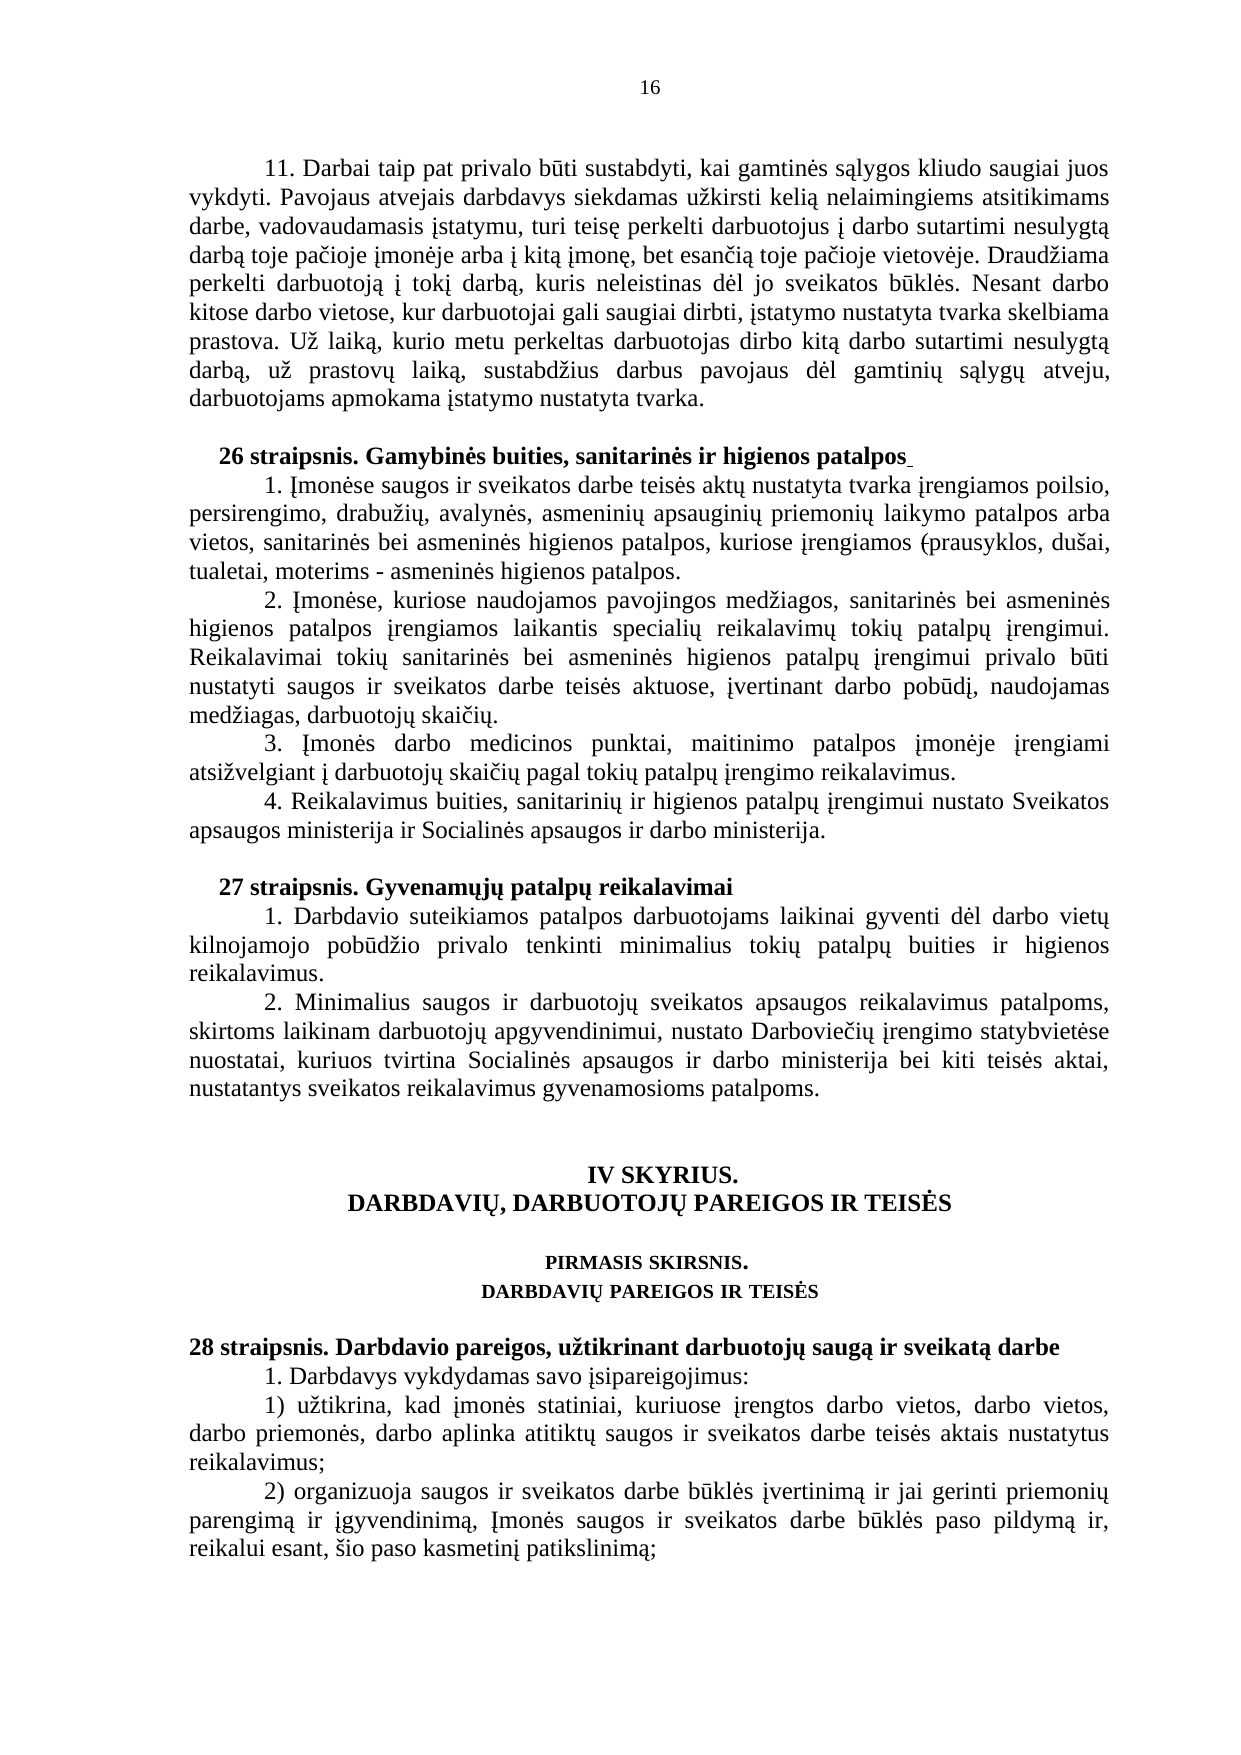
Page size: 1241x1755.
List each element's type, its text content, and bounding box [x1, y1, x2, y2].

text 2. Minimalius saugos ir darbuotojų sveikatos apsaugos reikalavimus patalpoms, skirtoms laikinam darbuotojų apgyvendinimui, nustato Darboviečių įrengimo statybvietėse nuostatai, kuriuos tvirtina Socialinės apsaugos ir darbo ministerija bei kiti teisės aktai, nustatantys sveikatos reikalavimus gyvenamosioms patalpoms. [189, 987, 1110, 1102]
text 3. Įmonės darbo medicinos punktai, maitinimo patalpos įmonėje įrengiami atsižvelgiant į darbuotojų skaičių pagal tokių patalpų įrengimo reikalavimus. [189, 728, 1110, 786]
text 4. Reikalavimus buities, sanitarinių ir higienos patalpų įrengimui nustato Sveikatos apsaugos ministerija ir Socialinės apsaugos ir darbo ministerija. [189, 786, 1110, 843]
text 2. Įmonėse, kuriose naudojamos pavojingos medžiagos, sanitarinės bei asmeninės higienos patalpos įrengiamos laikantis specialių reikalavimų tokių patalpų įrengimui. Reikalavimai tokių sanitarinės bei asmeninės higienos patalpų įrengimui privalo būti nustatyti saugos ir sveikatos darbe teisės aktuose, įvertinant darbo pobūdį, naudojamas medžiagas, darbuotojų skaičių. [189, 585, 1110, 728]
text IV SKYRIUS. [189, 1160, 1110, 1188]
text 2) organizuoja saugos ir sveikatos darbe būklės įvertinimą ir jai gerinti priemonių parengimą ir įgyvendinimą, Įmonės saugos ir sveikatos darbe būklės paso pildymą ir, reikalui esant, šio paso kasmetinį patikslinimą; [189, 1476, 1110, 1562]
text 1) užtikrina, kad įmonės statiniai, kuriuose įrengtos darbo vietos, darbo vietos, darbo priemonės, darbo aplinka atitiktų saugos ir sveikatos darbe teisės aktais nustatytus reikalavimus; [189, 1390, 1110, 1476]
text pirmasis skirsnis. [189, 1246, 1110, 1275]
text 27 straipsnis. Gyvenamųjų patalpų reikalavimai [189, 872, 1110, 901]
text 1. Darbdavio suteikiamos patalpos darbuotojams laikinai gyventi dėl darbo vietų kilnojamojo pobūdžio privalo tenkinti minimalius tokių patalpų buities ir higienos reikalavimus. [189, 901, 1110, 987]
text darbdavių pareigos ir teisės [189, 1275, 1110, 1303]
text 11. Darbai taip pat privalo būti sustabdyti, kai gamtinės sąlygos kliudo saugiai juos vykdyti. Pavojaus atvejais darbdavys siekdamas užkirsti kelią nelaimingiems atsitikimams darbe, vadovaudamasis įstatymu, turi teisę perkelti darbuotojus į darbo sutartimi nesulygtą darbą toje pačioje įmonėje arba į kitą įmonę, bet esančią toje pačioje vietovėje. Draudžiama perkelti darbuotoją į tokį darbą, kuris neleistinas dėl jo sveikatos būklės. Nesant darbo kitose darbo vietose, kur darbuotojai gali saugiai dirbti, įstatymo nustatyta tvarka skelbiama prastova. Už laiką, kurio metu perkeltas darbuotojas dirbo kitą darbo sutartimi nesulygtą darbą, už prastovų laiką, sustabdžius darbus pavojaus dėl gamtinių sąlygų atveju, darbuotojams apmokama įstatymo nustatyta tvarka. [189, 153, 1110, 412]
text 1. Įmonėse saugos ir sveikatos darbe teisės aktų nustatyta tvarka įrengiamos poilsio, persirengimo, drabužių, avalynės, asmeninių apsauginių priemonių laikymo patalpos arba vietos, sanitarinės bei asmeninės higienos patalpos, kuriose įrengiamos (prausyklos, dušai, tualetai, moterims - asmeninės higienos patalpos. [189, 470, 1110, 585]
text 26 straipsnis. Gamybinės buities, sanitarinės ir higienos patalpos [189, 441, 1110, 470]
text DARBDAVIŲ, DARBUOTOJŲ PAREIGOS IR TEISĖS [189, 1188, 1110, 1217]
text 28 straipsnis. Darbdavio pareigos, užtikrinant darbuotojų saugą ir sveikatą darbe [189, 1332, 1110, 1361]
text 1. Darbdavys vykdydamas savo įsipareigojimus: [189, 1361, 1110, 1390]
